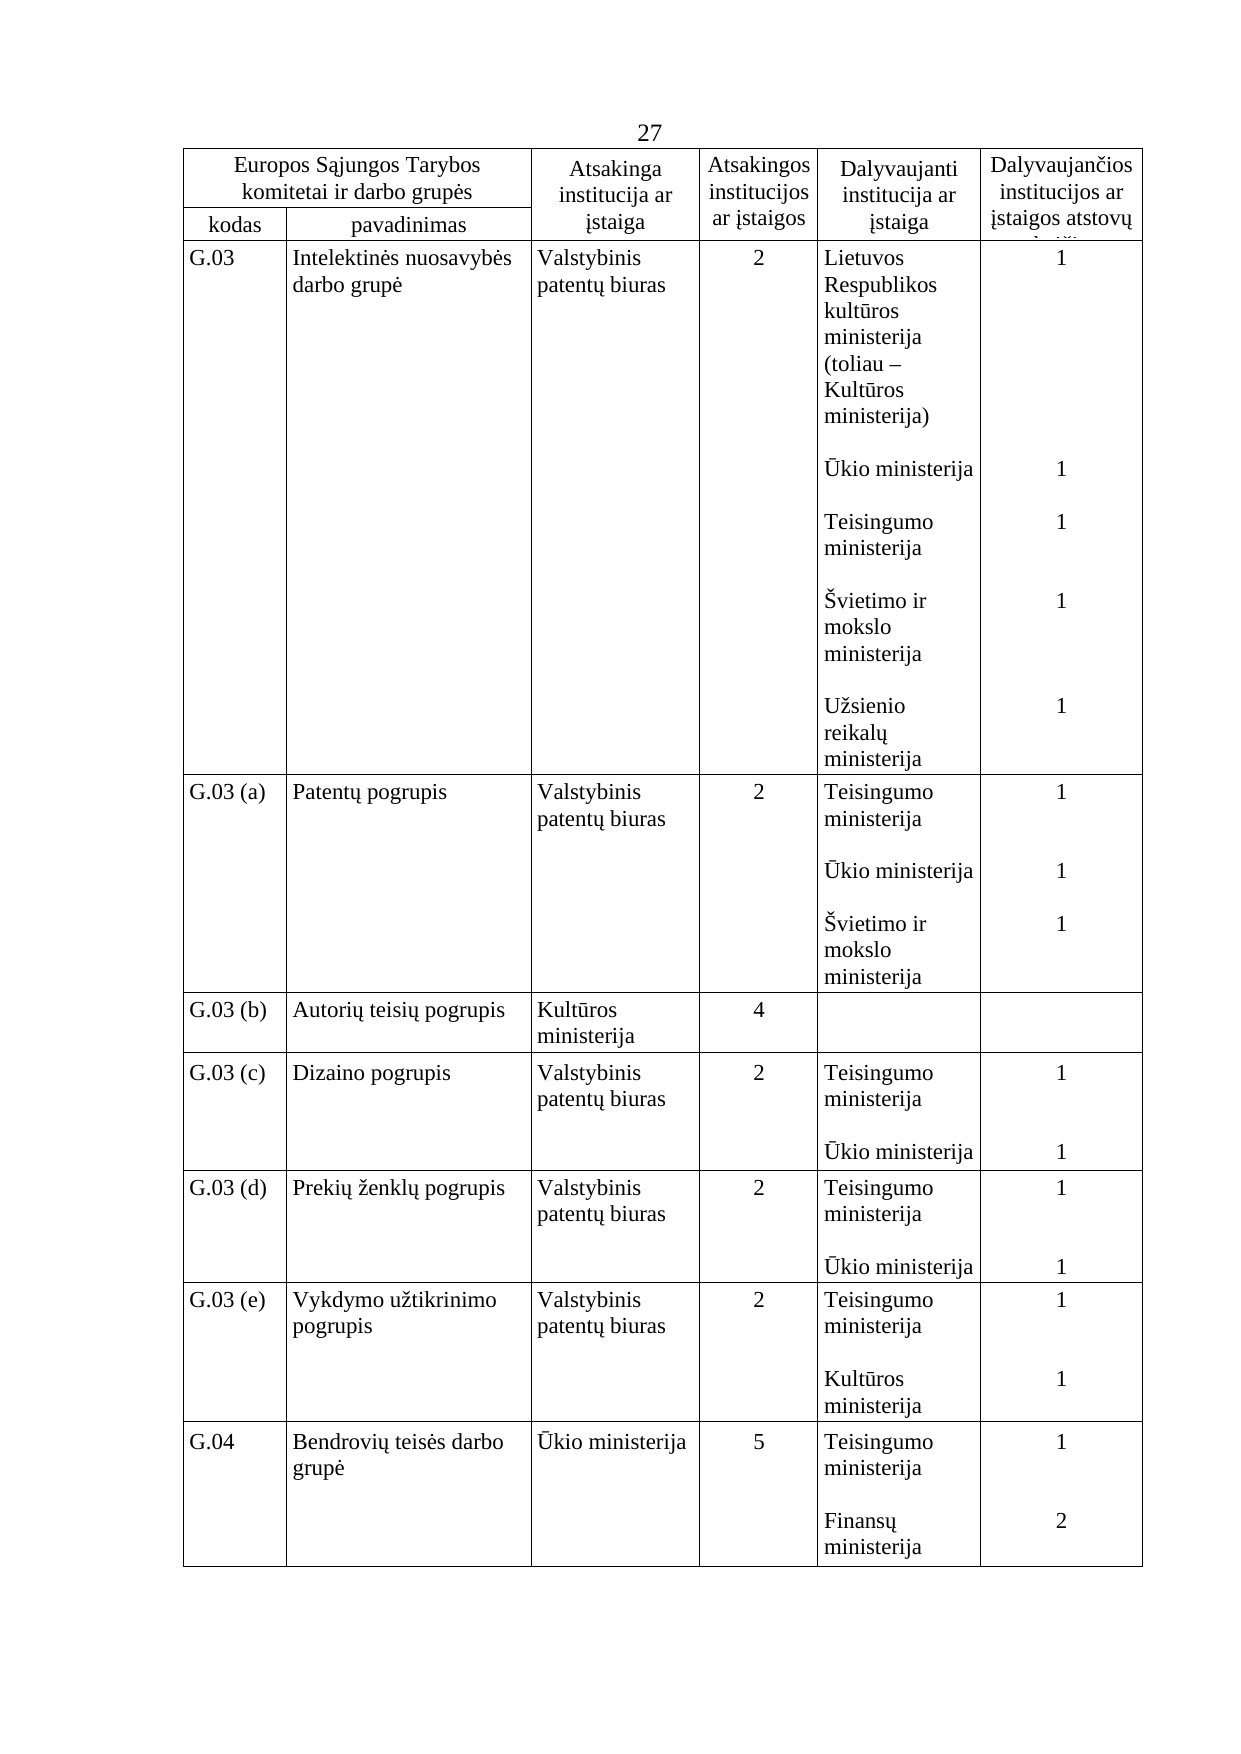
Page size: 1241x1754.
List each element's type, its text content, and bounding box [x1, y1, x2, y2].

table_cell [818, 993, 980, 1052]
table_cell Dizaino pogrupis [287, 1053, 531, 1170]
table_cell G.03 (a) [184, 775, 286, 992]
table_cell Kultūros ministerija [532, 993, 699, 1052]
table_cell 2 [700, 1283, 817, 1421]
table_cell Autorių teisių pogrupis [287, 993, 531, 1052]
table_cell 1 1 1 [981, 775, 1142, 992]
table_cell Teisingumo ministerija Ūkio ministerija Švietimo ir mokslo ministerija [818, 775, 980, 992]
table_cell G.03 (d) [184, 1171, 286, 1282]
table_cell Bendrovių teisės darbo grupė [287, 1422, 531, 1566]
table_cell Lietuvos Respublikos kultūros ministerija (toliau – Kultūros ministerija) Ūkio ministerija Teisingumo ministerija Švietimo ir mokslo ministerija Užsienio reikalų ministerija [818, 241, 980, 774]
table_cell Prekių ženklų pogrupis [287, 1171, 531, 1282]
table_cell 1 2 [981, 1422, 1142, 1566]
table_cell pavadinimas [287, 208, 531, 240]
table_cell Vykdymo užtikrinimo pogrupis [287, 1283, 531, 1421]
table_cell G.04 [184, 1422, 286, 1566]
table_cell Valstybinis patentų biuras [532, 241, 699, 774]
table_cell 1 1 [981, 1171, 1142, 1282]
table_cell Ūkio ministerija [532, 1422, 699, 1566]
table_cell 1 1 1 1 1 [981, 241, 1142, 774]
table_cell kodas [184, 208, 286, 240]
table_cell 5 [700, 1422, 817, 1566]
table_cell [981, 993, 1142, 1052]
table_cell G.03 (e) [184, 1283, 286, 1421]
table_cell Valstybinis patentų biuras [532, 1171, 699, 1282]
table_header Atsakinga institucija ar įstaiga [532, 149, 699, 240]
table_cell G.03 (b) [184, 993, 286, 1052]
table_cell 1 1 [981, 1283, 1142, 1421]
table_cell 1 1 [981, 1053, 1142, 1170]
table_header Europos Sąjungos Tarybos komitetai ir darbo grupės [184, 149, 531, 207]
table_cell 4 [700, 993, 817, 1052]
table_cell Teisingumo ministerija Ūkio ministerija [818, 1171, 980, 1282]
table_cell 2 [700, 775, 817, 992]
table_cell 2 [700, 1053, 817, 1170]
table_cell Valstybinis patentų biuras [532, 775, 699, 992]
table_header Atsakingos institucijos ar įstaigos atstovų skaičius [700, 149, 817, 240]
table_cell Intelektinės nuosavybės darbo grupė [287, 241, 531, 774]
table_cell G.03 (c) [184, 1053, 286, 1170]
table_cell Teisingumo ministerija Kultūros ministerija [818, 1283, 980, 1421]
table_cell Valstybinis patentų biuras [532, 1053, 699, 1170]
table_cell Teisingumo ministerija Finansų ministerija [818, 1422, 980, 1566]
table_cell Valstybinis patentų biuras [532, 1283, 699, 1421]
table_cell 2 [700, 1171, 817, 1282]
table_header Dalyvaujančios institucijos ar įstaigos atstovų skaičius [981, 149, 1142, 240]
table_cell Teisingumo ministerija Ūkio ministerija [818, 1053, 980, 1170]
table_header Dalyvaujanti institucija ar įstaiga [818, 149, 980, 240]
table_cell Patentų pogrupis [287, 775, 531, 992]
table_cell 2 [700, 241, 817, 774]
table_cell G.03 [184, 241, 286, 774]
